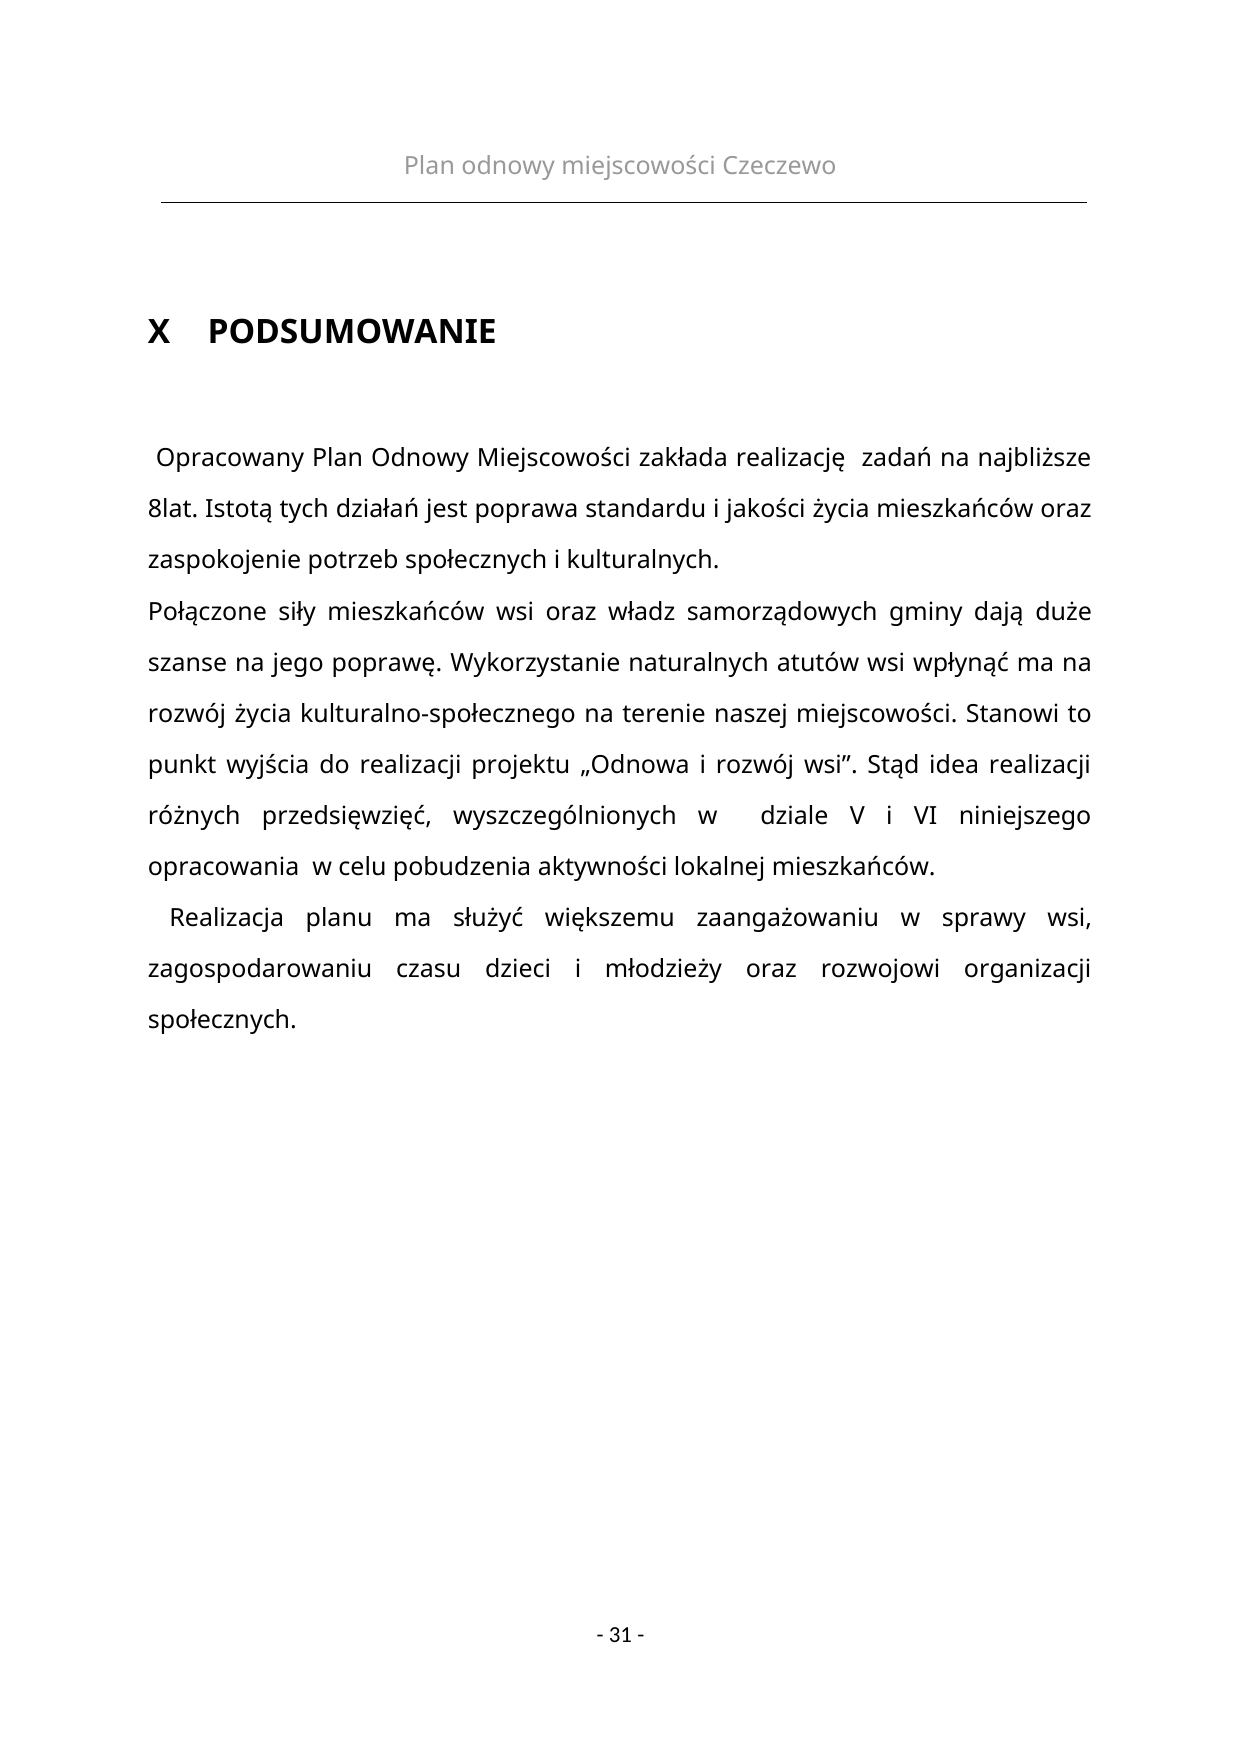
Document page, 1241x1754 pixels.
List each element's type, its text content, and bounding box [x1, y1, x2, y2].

text Realizacja planu ma służyć większemu zaangażowaniu w sprawy wsi, zagospodarowaniu czasu dzieci i młodzieży oraz rozwojowi organizacji społecznych. [148, 899, 1093, 1036]
subtitle PODSUMOWANIE [148, 308, 1093, 354]
text Połączone siły mieszkańców wsi oraz władz samorządowych gminy dają duże szanse na jego poprawę. Wykorzystanie naturalnych atutów wsi wpłynąć ma na rozwój życia kulturalno-społecznego na terenie naszej miejscowości. Stanowi to punkt wyjścia do realizacji projektu „Odnowa i rozwój wsi”. Stąd idea realizacji różnych przedsięwzięć, wyszczególnionych w dziale V i VI niniejszego opracowania w celu pobudzenia aktywności lokalnej mieszkańców. [148, 593, 1093, 882]
text Opracowany Plan Odnowy Miejscowości zakłada realizację zadań na najbliższe 8lat. Istotą tych działań jest poprawa standardu i jakości życia mieszkańców oraz zaspokojenie potrzeb społecznych i kulturalnych. [148, 440, 1093, 576]
